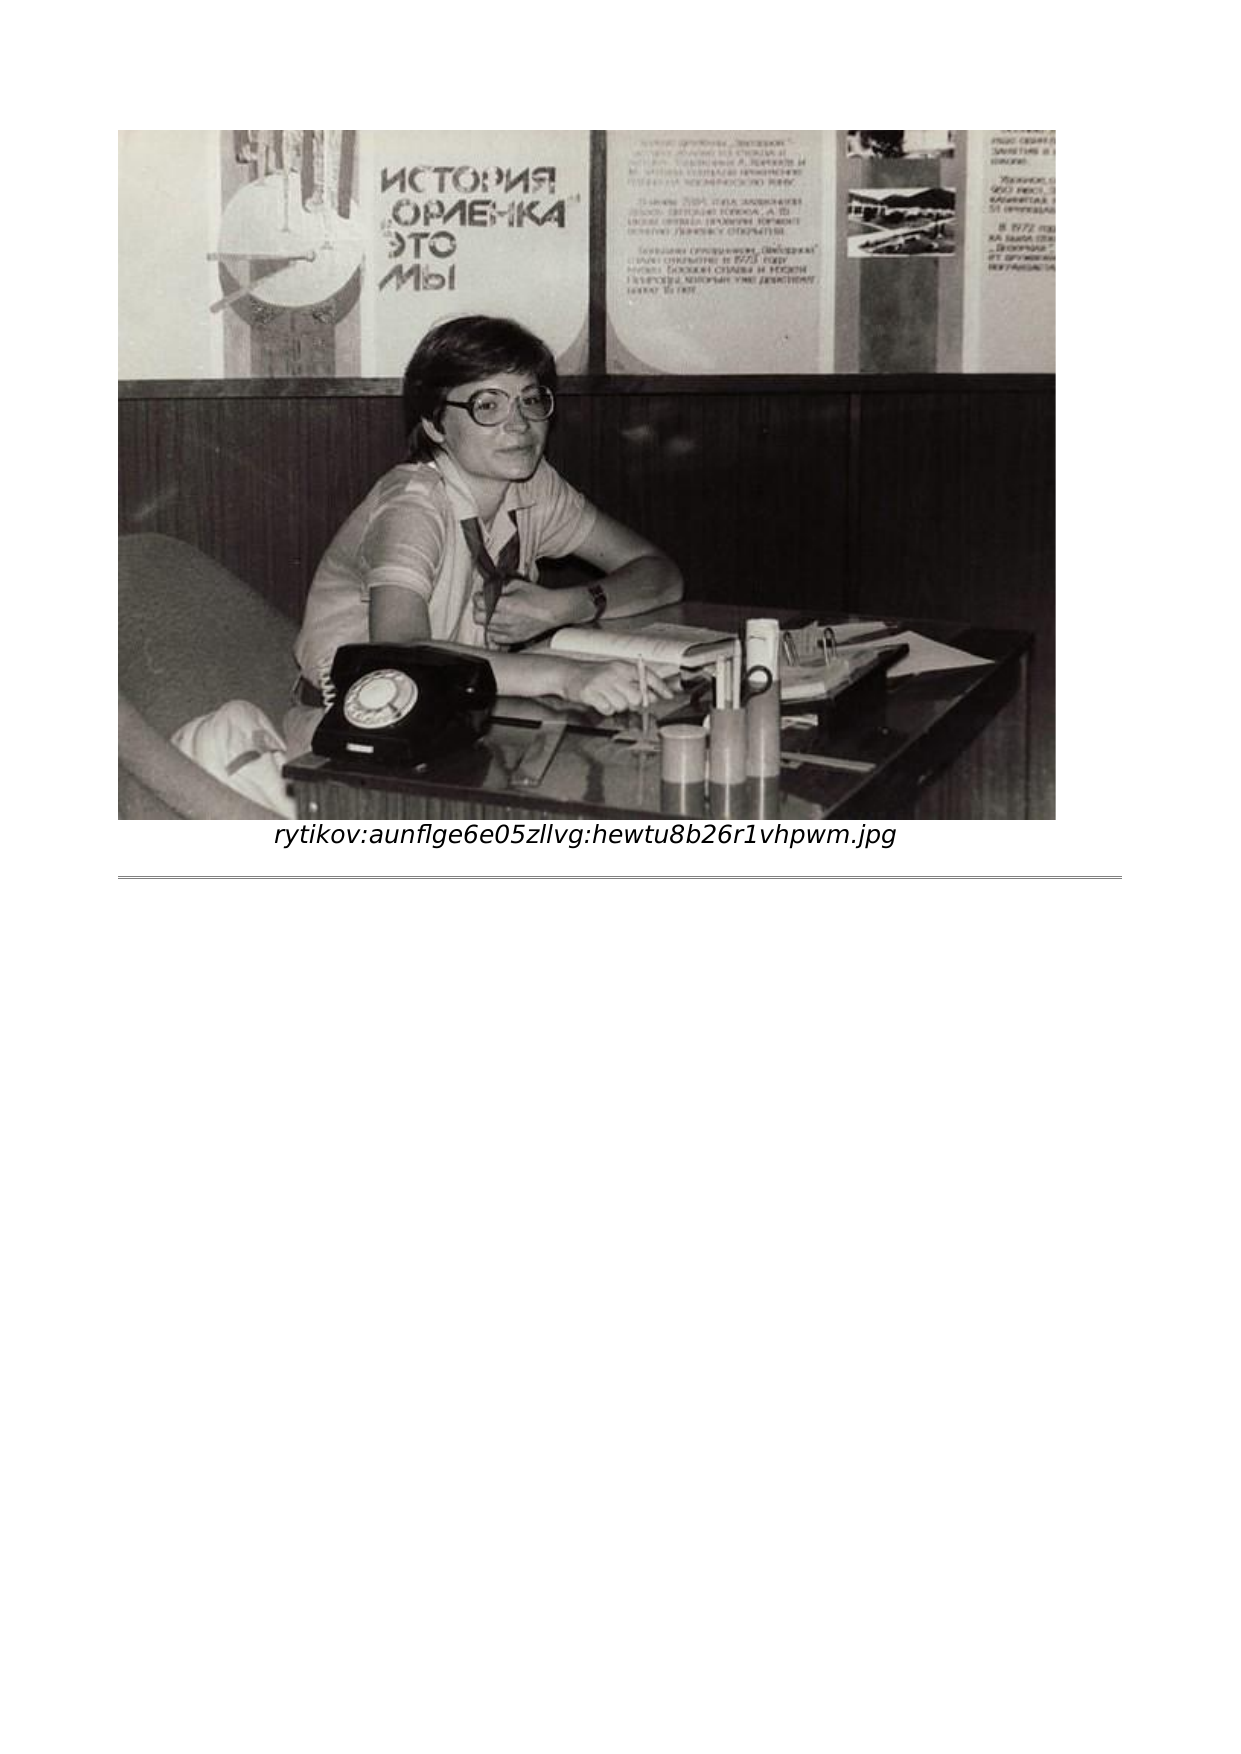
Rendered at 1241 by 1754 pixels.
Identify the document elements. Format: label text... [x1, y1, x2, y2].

picture [118, 130, 1056, 820]
text rytikov:aunflge6e05zllvg:hewtu8b26r1vhpwm.jpg [118, 820, 1056, 849]
